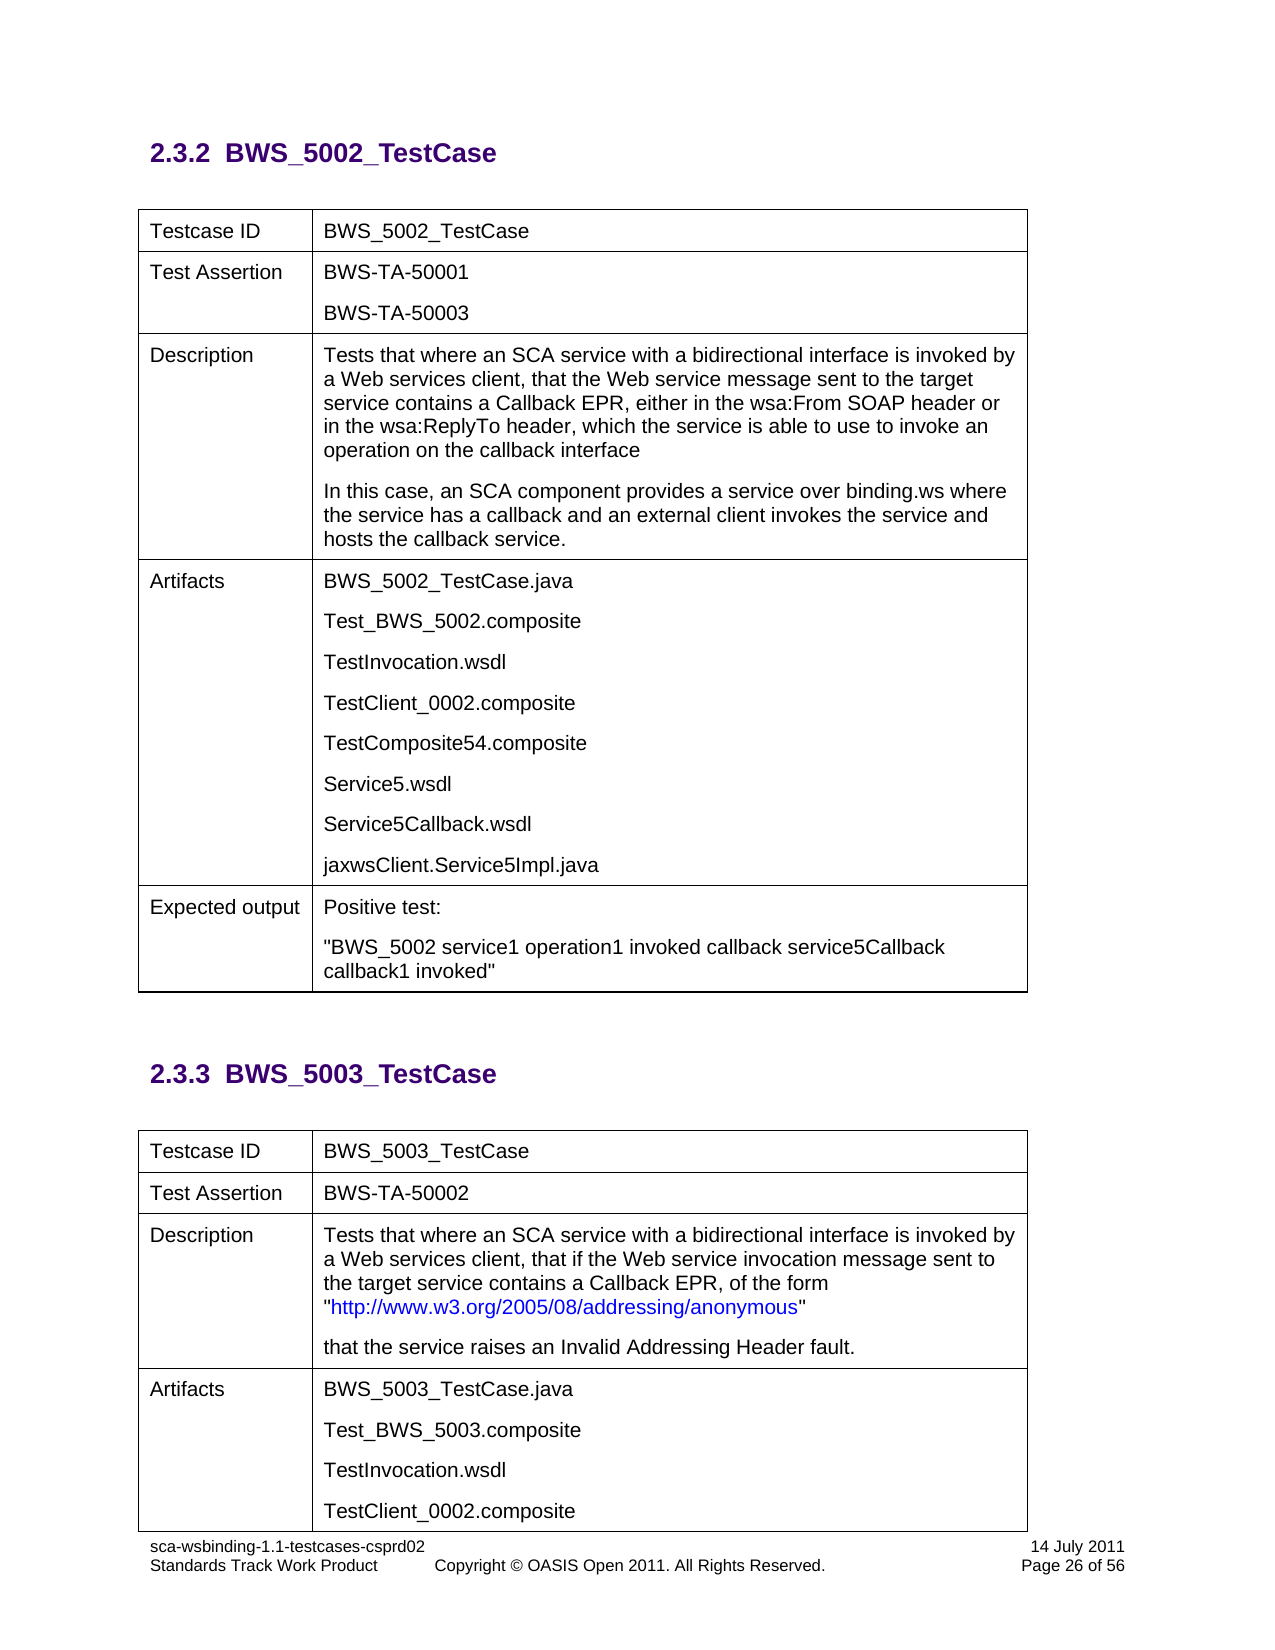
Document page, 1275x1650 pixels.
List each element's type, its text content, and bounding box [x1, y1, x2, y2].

table_cell Test Assertion [139, 1173, 312, 1213]
table_cell Tests that where an SCA service with a bidirectional interface is invoked by a Web services client, that if the Web service invocation message sent to the target service contains a Callback EPR, of the form "http://www.w3.org/2005/08/addressing/anonymous" that the service raises an Invalid Addressing Header fault. [313, 1214, 1027, 1367]
table_header BWS_5003_TestCase [313, 1131, 1027, 1172]
table_header BWS_5002_TestCase [313, 210, 1027, 251]
table_cell Tests that where an SCA service with a bidirectional interface is invoked by a Web services client, that the Web service message sent to the target service contains a Callback EPR, either in the wsa:From SOAP header or in the wsa:ReplyTo header, which the service is able to use to invoke an operation on the callback interface In this case, an SCA component provides a service over binding.ws where the service has a callback and an external client invokes the service and hosts the callback service. [313, 334, 1027, 559]
table_cell Description [139, 1214, 312, 1367]
table_cell Description [139, 334, 312, 559]
table_cell BWS-TA-50002 [313, 1173, 1027, 1213]
table_header Testcase ID [139, 1131, 312, 1172]
table_cell Artifacts [139, 560, 312, 885]
table_cell BWS_5002_TestCase.java Test_BWS_5002.composite TestInvocation.wsdl TestClient_0002.composite TestComposite54.composite Service5.wsdl Service5Callback.wsdl jaxwsClient.Service5Impl.java [313, 560, 1027, 885]
subtitle BWS_5003_TestCase [150, 1058, 1125, 1089]
table_cell Test Assertion [139, 252, 312, 333]
table_cell Artifacts [139, 1369, 312, 1531]
table_cell BWS_5003_TestCase.java Test_BWS_5003.composite TestInvocation.wsdl TestClient_0002.composite [313, 1369, 1027, 1531]
subtitle BWS_5002_TestCase [150, 137, 1125, 168]
table_cell BWS-TA-50001 BWS-TA-50003 [313, 252, 1027, 333]
table_header Testcase ID [139, 210, 312, 251]
table_cell Expected output [139, 886, 312, 991]
table_cell Positive test: "BWS_5002 service1 operation1 invoked callback service5Callback callback1 invoked" [313, 886, 1027, 991]
